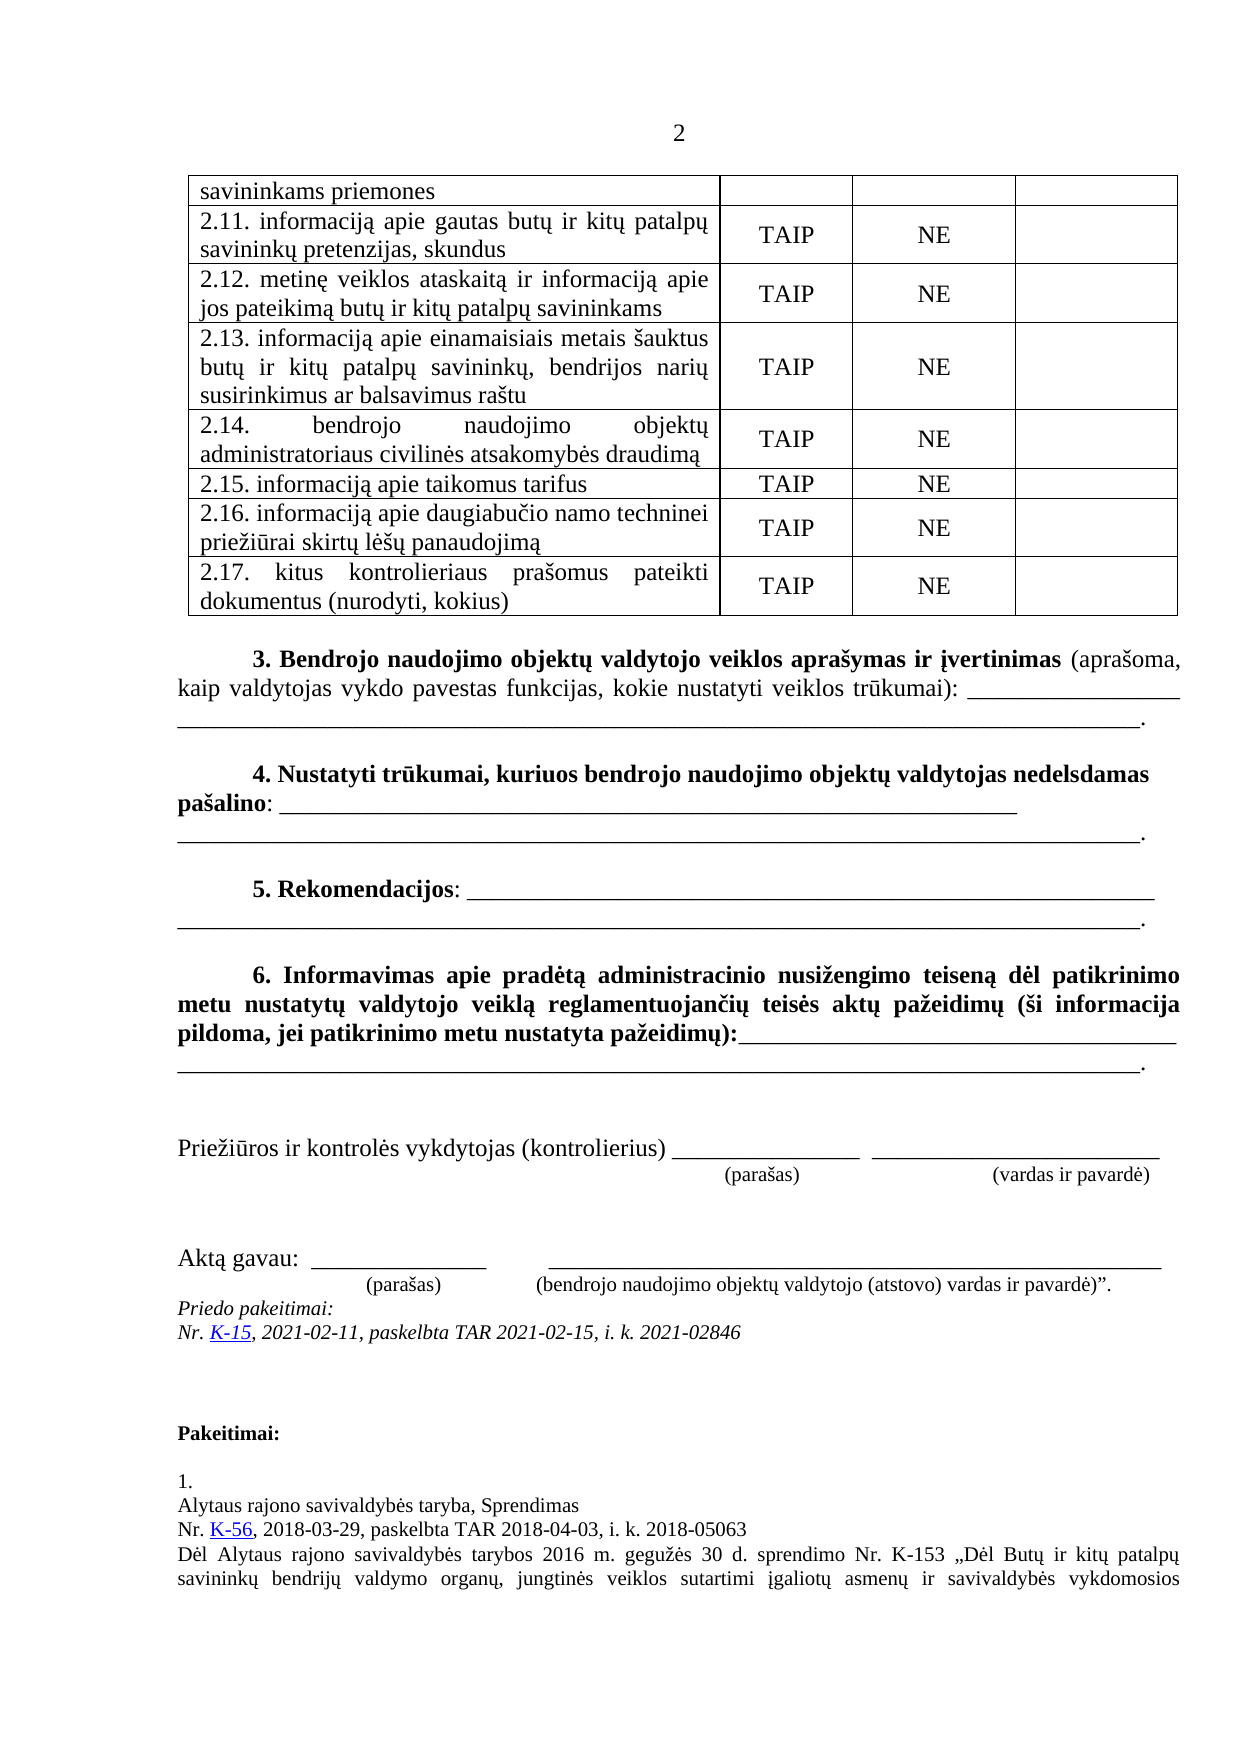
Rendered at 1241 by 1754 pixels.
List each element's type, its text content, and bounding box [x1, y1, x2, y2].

table_cell TAIP [721, 410, 852, 468]
table_cell TAIP [721, 469, 852, 497]
text _____________________________________________________________________________. [177, 903, 1181, 932]
table_cell 2.17. kitus kontrolieriaus prašomus pateikti dokumentus (nurodyti, kokius) [189, 557, 719, 614]
table_cell NE [853, 410, 1015, 468]
table_cell [1016, 410, 1177, 468]
table_cell NE [853, 557, 1015, 614]
table_cell [721, 176, 852, 205]
text 1. [177, 1469, 1181, 1493]
table_cell [1016, 499, 1177, 556]
table_cell NE [853, 499, 1015, 556]
table_cell [1016, 469, 1177, 497]
text 5. Rekomendacijos: _______________________________________________________ [177, 874, 1181, 903]
text (parašas) (bendrojo naudojimo objektų valdytojo (atstovo) vardas ir pavardė)”. [177, 1272, 1181, 1296]
table_cell [853, 176, 1015, 205]
table_cell [1016, 206, 1177, 263]
text _____________________________________________________________________________. [177, 817, 1181, 846]
text pašalino: ___________________________________________________________ [177, 788, 1181, 817]
table_cell 2.15. informaciją apie taikomus tarifus [189, 469, 719, 497]
table_cell savininkams priemones [189, 176, 719, 205]
table_cell [1016, 557, 1177, 614]
table_cell [1016, 323, 1177, 409]
table_cell TAIP [721, 264, 852, 322]
text _____________________________________________________________________________. [177, 1047, 1181, 1076]
table_cell NE [853, 469, 1015, 497]
text Priedo pakeitimai: [177, 1296, 1181, 1320]
text 3. Bendrojo naudojimo objektų valdytojo veiklos aprašymas ir įvertinimas (aprašoma, kaip valdytojas vykdo pavestas funkcijas, kokie nustatyti veiklos trūkumai): _________________ _____________________________________________________________________________. [177, 644, 1181, 731]
text Nr. K-56, 2018-03-29, paskelbta TAR 2018-04-03, i. k. 2018-05063 [177, 1517, 1181, 1541]
table_cell [1016, 176, 1177, 205]
text Nr. K-15, 2021-02-11, paskelbta TAR 2021-02-15, i. k. 2021-02846 [177, 1320, 1181, 1344]
text Pakeitimai: [177, 1421, 1181, 1445]
text Priežiūros ir kontrolės vykdytojas (kontrolierius) _______________ _______________________ [177, 1133, 1181, 1162]
table_cell TAIP [721, 206, 852, 263]
table_cell 2.13. informaciją apie einamaisiais metais šauktus butų ir kitų patalpų savininkų, bendrijos narių susirinkimus ar balsavimus raštu [189, 323, 719, 409]
table_cell TAIP [721, 323, 852, 409]
table_cell 2.11. informaciją apie gautas butų ir kitų patalpų savininkų pretenzijas, skundus [189, 206, 719, 263]
table_cell NE [853, 264, 1015, 322]
text Alytaus rajono savivaldybės taryba, Sprendimas [177, 1493, 1181, 1517]
text 6. Informavimas apie pradėtą administracinio nusižengimo teiseną dėl patikrinimo metu nustatytų valdytojo veiklą reglamentuojančių teisės aktų pažeidimų (ši informacija pildoma, jei patikrinimo metu nustatyta pažeidimų):___________________________________ [177, 961, 1181, 1047]
text Aktą gavau: ______________ _________________________________________________ [177, 1243, 1181, 1272]
table_cell NE [853, 323, 1015, 409]
table_cell 2.16. informaciją apie daugiabučio namo techninei priežiūrai skirtų lėšų panaudojimą [189, 499, 719, 556]
text Dėl Alytaus rajono savivaldybės tarybos 2016 m. gegužės 30 d. sprendimo Nr. K-153 „Dėl Butų ir kitų patalpų savininkų bendrijų valdymo organų, jungtinės veiklos sutartimi įgaliotų asmenų ir savivaldybės vykdomosios [177, 1541, 1181, 1589]
table_cell TAIP [721, 499, 852, 556]
text 4. Nustatyti trūkumai, kuriuos bendrojo naudojimo objektų valdytojas nedelsdamas [177, 759, 1181, 788]
table_cell [1016, 264, 1177, 322]
table_cell TAIP [721, 557, 852, 614]
table_cell 2.12. metinę veiklos ataskaitą ir informaciją apie jos pateikimą butų ir kitų patalpų savininkams [189, 264, 719, 322]
text (parašas) (vardas ir pavardė) [177, 1162, 1181, 1186]
table_cell NE [853, 206, 1015, 263]
table_cell 2.14. bendrojo naudojimo objektų administratoriaus civilinės atsakomybės draudimą [189, 410, 719, 468]
